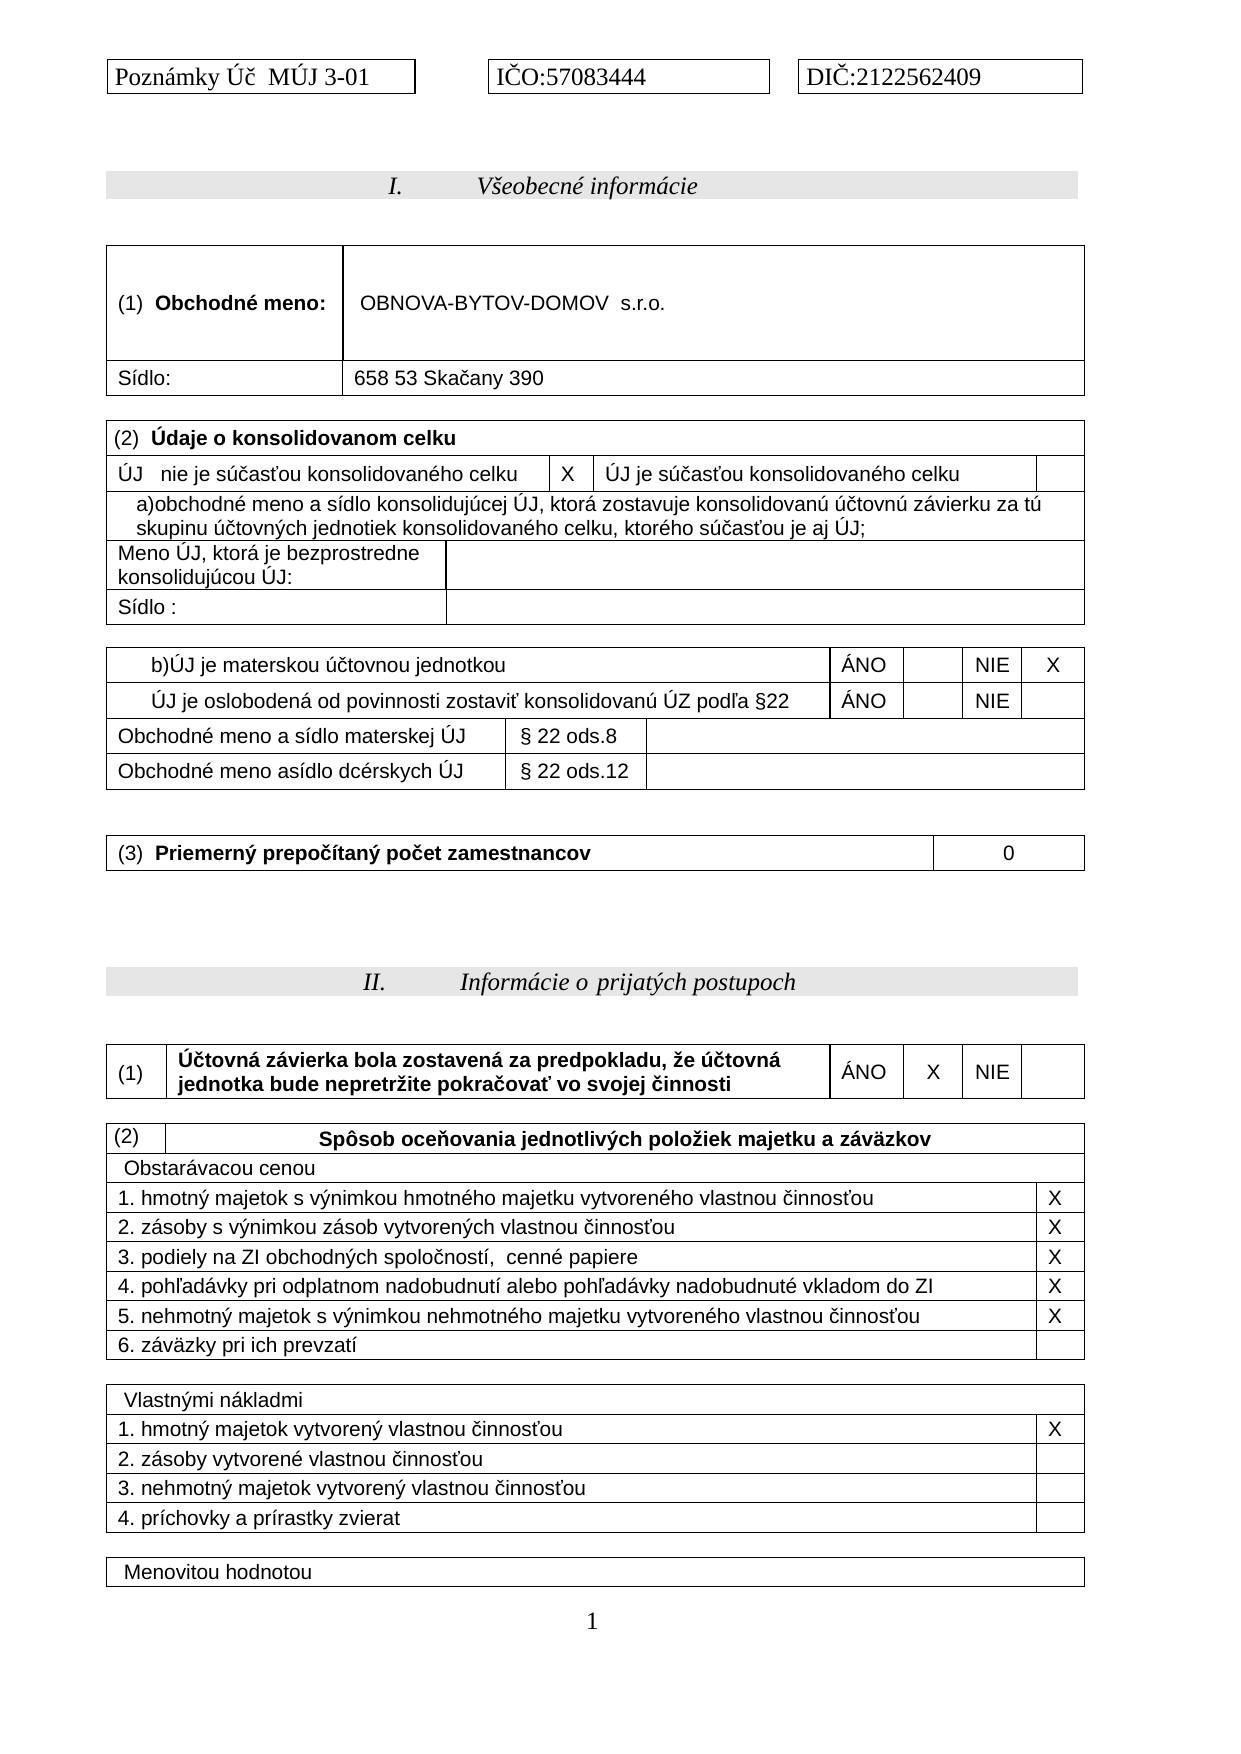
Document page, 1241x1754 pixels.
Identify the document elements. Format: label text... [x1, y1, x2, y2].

table_cell [904, 683, 962, 718]
table_cell NIE [963, 683, 1021, 718]
table_cell [1037, 1503, 1084, 1532]
table_cell Meno ÚJ, ktorá je bezprostredne konsolidujúcou ÚJ: [107, 541, 445, 589]
table_cell ÁNO [831, 683, 903, 718]
table_header NIE [963, 1045, 1021, 1098]
table_header ÁNO [831, 648, 903, 682]
table_cell ÚJ nie je súčasťou konsolidovaného celku [107, 456, 549, 491]
table_header NIE [963, 648, 1021, 682]
table_header 0 [934, 836, 1084, 870]
table_cell [647, 719, 1084, 753]
table_cell § 22 ods.8 [506, 719, 646, 753]
table_cell [1037, 1474, 1084, 1502]
table_cell X [1037, 1213, 1084, 1241]
table_cell Obchodné meno asídlo dcérskych ÚJ [107, 754, 505, 788]
table_cell 3. nehmotný majetok vytvorený vlastnou činnosťou [107, 1474, 1036, 1502]
table_cell X [550, 456, 593, 491]
table_cell § 22 ods.12 [506, 754, 646, 788]
table_cell X [1037, 1301, 1084, 1330]
table_header ÁNO [831, 1045, 903, 1098]
table_header X [1022, 648, 1084, 682]
table_cell Sídlo: [107, 361, 342, 395]
table_cell ÚJ je oslobodená od povinnosti zostaviť konsolidovanú ÚZ podľa §22 [107, 683, 829, 718]
table_header Účtovná závierka bola zostavená za predpokladu, že účtovná jednotka bude nepretržite pokračovať vo svojej činnosti [167, 1045, 829, 1098]
table_cell 1. hmotný majetok s výnimkou hmotného majetku vytvoreného vlastnou činnosťou [107, 1183, 1036, 1212]
table_cell Sídlo : [107, 590, 446, 624]
table_cell X [1037, 1415, 1084, 1443]
table_header b)ÚJ je materskou účtovnou jednotkou [107, 648, 829, 682]
table_cell [1037, 1444, 1084, 1473]
table_header Údaje o konsolidovanom celku [107, 421, 1084, 455]
table_cell 3. podiely na ZI obchodných spoločností, cenné papiere [107, 1242, 1036, 1271]
table_cell [1022, 683, 1084, 718]
table_header Spôsob oceňovania jednotlivých položiek majetku a záväzkov [166, 1124, 1084, 1153]
table_header Menovitou hodnotou [107, 1558, 1084, 1586]
table_header Priemerný prepočítaný počet zamestnancov [107, 836, 933, 870]
table_cell ÚJ je súčasťou konsolidovaného celku [594, 456, 1036, 491]
table_cell X [1037, 1242, 1084, 1271]
table_header [107, 1124, 165, 1153]
table_cell 2. zásoby s výnimkou zásob vytvorených vlastnou činnosťou [107, 1213, 1036, 1241]
list Všeobecné informácie [106, 171, 1078, 199]
table_cell 2. zásoby vytvorené vlastnou činnosťou [107, 1444, 1036, 1473]
table_cell X [1037, 1183, 1084, 1212]
table_cell 6. záväzky pri ich prevzatí [107, 1331, 1036, 1359]
table_cell 658 53 Skačany 390 [343, 361, 1084, 395]
table_header X [904, 1045, 962, 1098]
table_cell Obstarávacou cenou [107, 1154, 1084, 1182]
table_cell Obchodné meno a sídlo materskej ÚJ [107, 719, 505, 753]
list Informácie o prijatých postupoch [106, 967, 1078, 996]
table_header Obchodné meno: [107, 246, 342, 359]
table_cell X [1037, 1272, 1084, 1300]
table_cell 4. pohľadávky pri odplatnom nadobudnutí alebo pohľadávky nadobudnuté vkladom do ZI [107, 1272, 1036, 1300]
table_header OBNOVA-BYTOV-DOMOV s.r.o. [344, 246, 1084, 359]
table_cell [647, 754, 1084, 788]
table_header [904, 648, 962, 682]
table_cell 1. hmotný majetok vytvorený vlastnou činnosťou [107, 1415, 1036, 1443]
table_header [107, 1045, 166, 1098]
table_cell [447, 590, 1084, 624]
table_cell a)obchodné meno a sídlo konsolidujúcej ÚJ, ktorá zostavuje konsolidovanú účtovnú závierku za tú skupinu účtovných jednotiek konsolidovaného celku, ktorého súčasťou je aj ÚJ; [107, 492, 1084, 540]
table_cell [447, 541, 1084, 589]
table_cell 4. príchovky a prírastky zvierat [107, 1503, 1036, 1532]
table_cell 5. nehmotný majetok s výnimkou nehmotného majetku vytvoreného vlastnou činnosťou [107, 1301, 1036, 1330]
table_header [1022, 1045, 1084, 1098]
table_cell [1037, 1331, 1084, 1359]
table_header Vlastnými nákladmi [107, 1385, 1084, 1414]
table_cell [1037, 456, 1084, 491]
